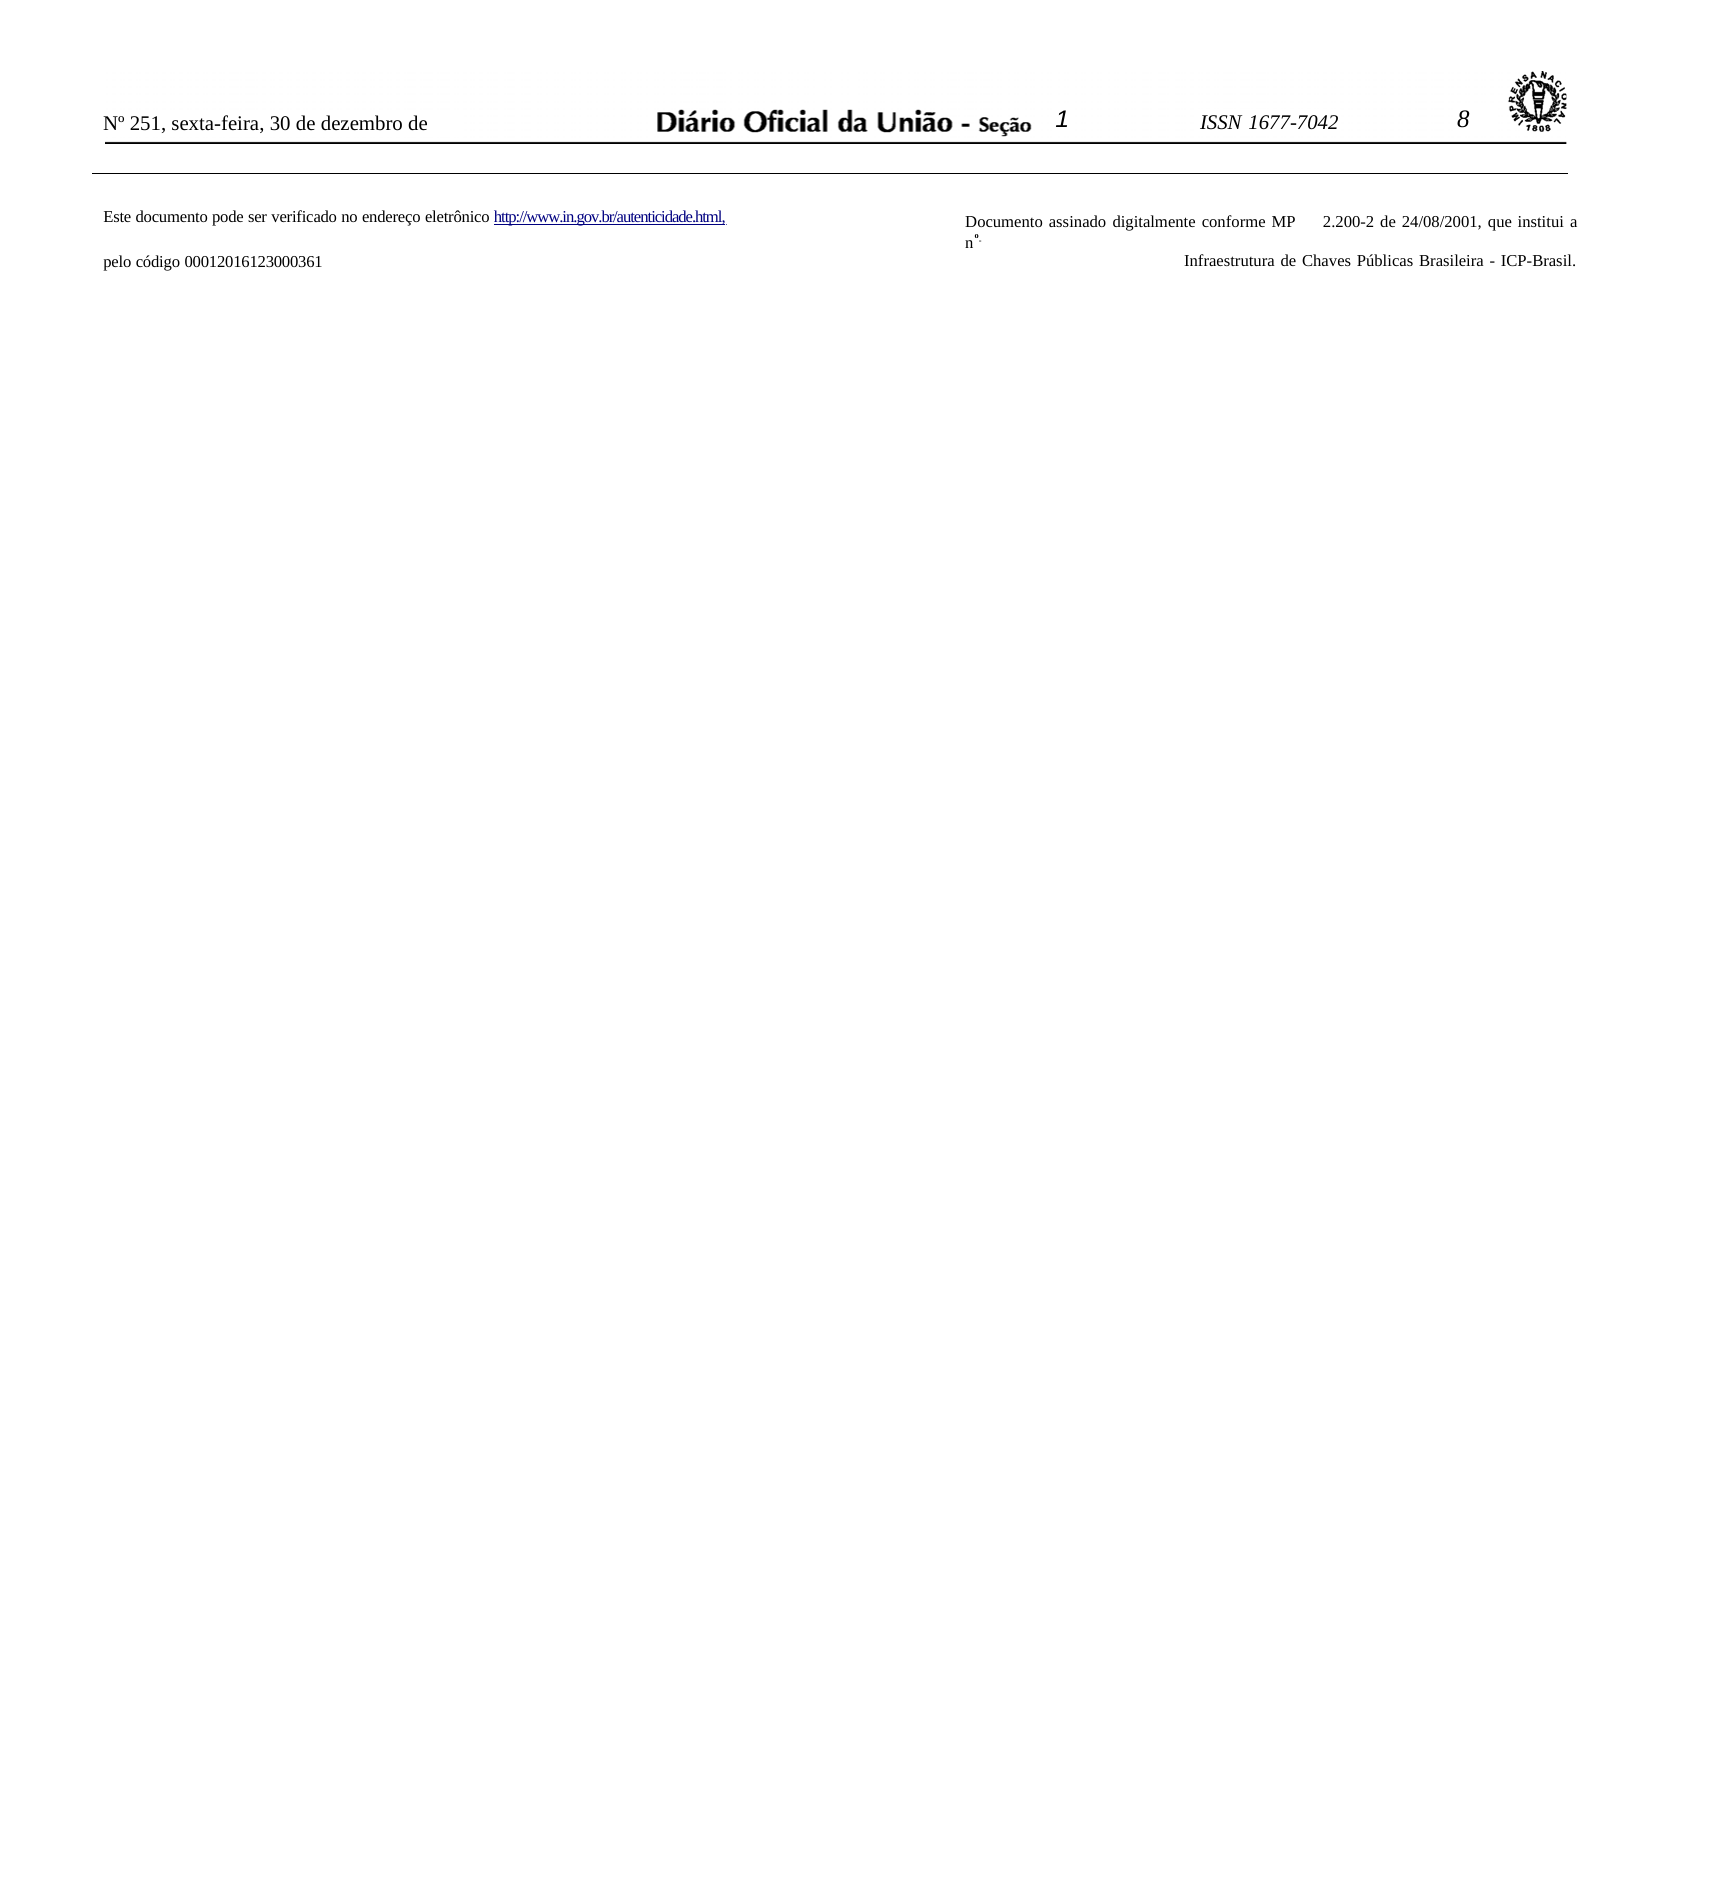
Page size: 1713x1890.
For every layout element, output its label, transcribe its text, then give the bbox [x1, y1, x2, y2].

text 2.200-2 de 24/08/2001, que institui a [1323, 212, 1592, 231]
text Documento assinado digitalmente conforme MP no- [965, 212, 1316, 252]
text Infraestrutura de Chaves Públicas Brasileira - ICP-Brasil. [1184, 252, 1592, 270]
text Este documento pode ser verificado no endereço eletrônico http://www.in.gov.br/autenticidade.html, [103, 207, 735, 226]
text pelo código 00012016123000361 [103, 252, 325, 271]
